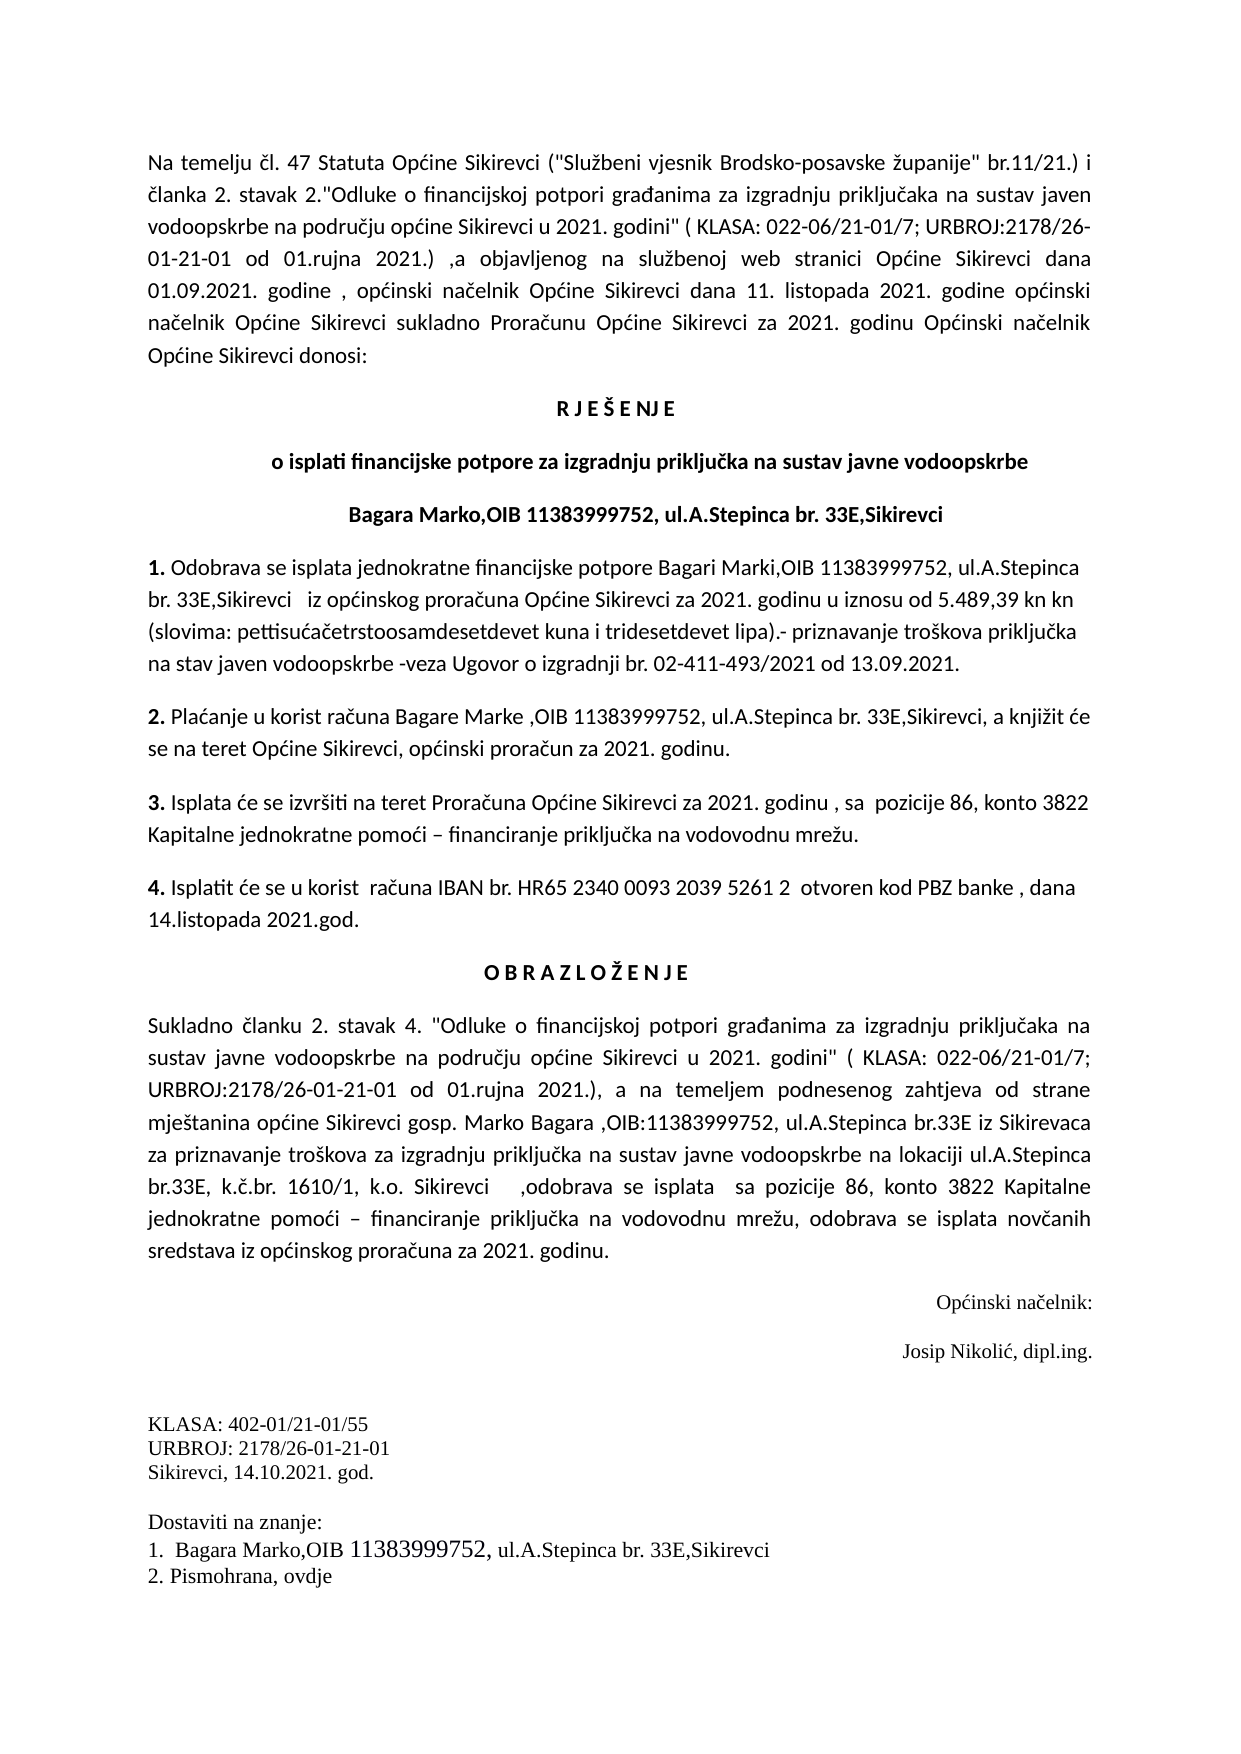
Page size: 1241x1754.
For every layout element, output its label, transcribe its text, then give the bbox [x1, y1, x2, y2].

text Na temelju čl. 47 Statuta Općine Sikirevci ("Službeni vjesnik Brodsko-posavske županije" br.11/21.) i članka 2. stavak 2."Odluke o financijskoj potpori građanima za izgradnju priključaka na sustav javen vodoopskrbe na području općine Sikirevci u 2021. godini" ( KLASA: 022-06/21-01/7; URBROJ:2178/26-01-21-01 od 01.rujna 2021.) ,a objavljenog na službenoj web stranici Općine Sikirevci dana 01.09.2021. godine , općinski načelnik Općine Sikirevci dana 11. listopada 2021. godine općinski načelnik Općine Sikirevci sukladno Proračunu Općine Sikirevci za 2021. godinu Općinski načelnik Općine Sikirevci donosi: [148, 148, 1093, 369]
text 1. Bagara Marko,OIB 11383999752, ul.A.Stepinca br. 33E,Sikirevci [148, 1534, 1093, 1563]
text URBROJ: 2178/26-01-21-01 [148, 1436, 1093, 1460]
text o isplati financijske potpore za izgradnju priključka na sustav javne vodoopskrbe [148, 447, 1093, 475]
text KLASA: 402-01/21-01/55 [148, 1412, 1093, 1436]
text 2. Plaćanje u korist računa Bagare Marke ,OIB 11383999752, ul.A.Stepinca br. 33E,Sikirevci, a knjižit će se na teret Općine Sikirevci, općinski proračun za 2021. godinu. [148, 702, 1093, 763]
text Općinski načelnik: [148, 1289, 1093, 1314]
text Dostaviti na znanje: [148, 1509, 1093, 1534]
text 3. Isplata će se izvršiti na teret Proračuna Općine Sikirevci za 2021. godinu , sa pozicije 86, konto 3822 Kapitalne jednokratne pomoći – financiranje priključka na vodovodnu mrežu. [148, 788, 1093, 848]
text R J E Š E NJ E [148, 394, 1093, 422]
text Sukladno članku 2. stavak 4. "Odluke o financijskoj potpori građanima za izgradnju priključaka na sustav javne vodoopskrbe na području općine Sikirevci u 2021. godini" ( KLASA: 022-06/21-01/7; URBROJ:2178/26-01-21-01 od 01.rujna 2021.), a na temeljem podnesenog zahtjeva od strane mještanina općine Sikirevci gosp. Marko Bagara ,OIB:11383999752, ul.A.Stepinca br.33E iz Sikirevaca za priznavanje troškova za izgradnju priključka na sustav javne vodoopskrbe na lokaciji ul.A.Stepinca br.33E, k.č.br. 1610/1, k.o. Sikirevci ,odobrava se isplata sa pozicije 86, konto 3822 Kapitalne jednokratne pomoći – financiranje priključka na vodovodnu mrežu, odobrava se isplata novčanih sredstava iz općinskog proračuna za 2021. godinu. [148, 1011, 1093, 1264]
text O B R A Z L O Ž E N J E [148, 958, 1093, 986]
text Sikirevci, 14.10.2021. god. [148, 1460, 1093, 1484]
text 1. Odobrava se isplata jednokratne financijske potpore Bagari Marki,OIB 11383999752, ul.A.Stepinca br. 33E,Sikirevci iz općinskog proračuna Općine Sikirevci za 2021. godinu u iznosu od 5.489,39 kn kn (slovima: pettisućačetrstoosamdesetdevet kuna i tridesetdevet lipa).- priznavanje troškova priključka na stav javen vodoopskrbe -veza Ugovor o izgradnji br. 02-411-493/2021 od 13.09.2021. [148, 553, 1093, 677]
text 4. Isplatit će se u korist računa IBAN br. HR65 2340 0093 2039 5261 2 otvoren kod PBZ banke , dana 14.listopada 2021.god. [148, 873, 1093, 933]
text Bagara Marko,OIB 11383999752, ul.A.Stepinca br. 33E,Sikirevci [148, 500, 1093, 528]
text 2. Pismohrana, ovdje [148, 1563, 1093, 1588]
text Josip Nikolić, dipl.ing. [148, 1339, 1093, 1363]
